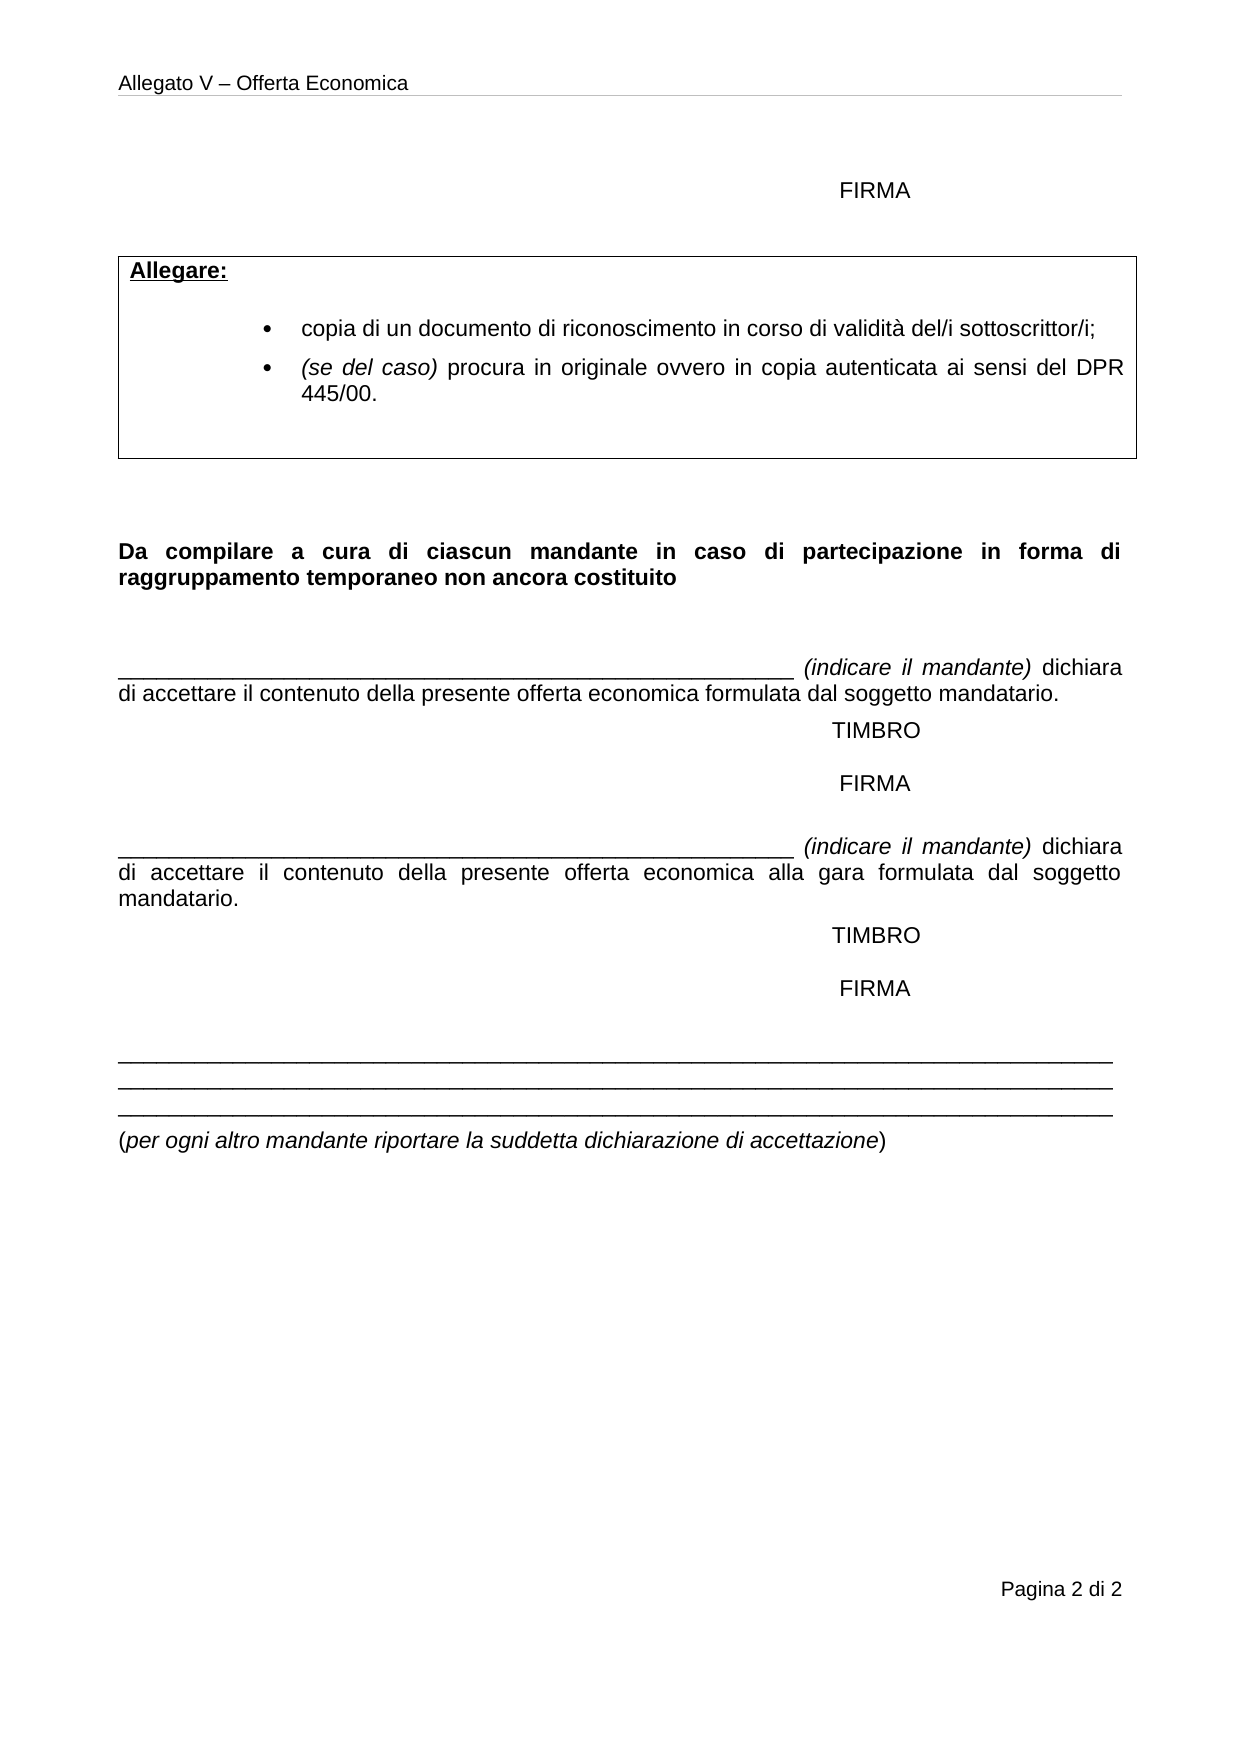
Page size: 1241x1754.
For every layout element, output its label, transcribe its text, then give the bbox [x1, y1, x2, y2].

text FIRMA [634, 177, 1122, 203]
text Da compilare a cura di ciascun mandante in caso di partecipazione in forma di raggruppamento temporaneo non ancora costituito [118, 538, 1122, 591]
text TIMBRO [634, 922, 1122, 948]
text (per ogni altro mandante riportare la suddetta dichiarazione di accettazione) [118, 1127, 1122, 1154]
text TIMBRO [634, 717, 1122, 743]
text FIRMA [634, 769, 1122, 796]
text _____________________________________________________ (indicare il mandante) dichiara di accettare il contenuto della presente offerta economica alla gara formulata dal soggetto mandatario. [118, 833, 1122, 912]
text __________________________________________________________________________________________________________________________________________________________________________________________________________________________________________ [118, 1038, 1122, 1117]
table_header Allegare: copia di un documento di riconoscimento in corso di validità del/i sottoscrittor/i; (se del caso) procura in originale ovvero in copia autenticata ai sensi del DPR 445/00. [119, 257, 1136, 458]
text _____________________________________________________ (indicare il mandante) dichiara di accettare il contenuto della presente offerta economica formulata dal soggetto mandatario. [118, 654, 1122, 706]
text FIRMA [634, 975, 1122, 1001]
